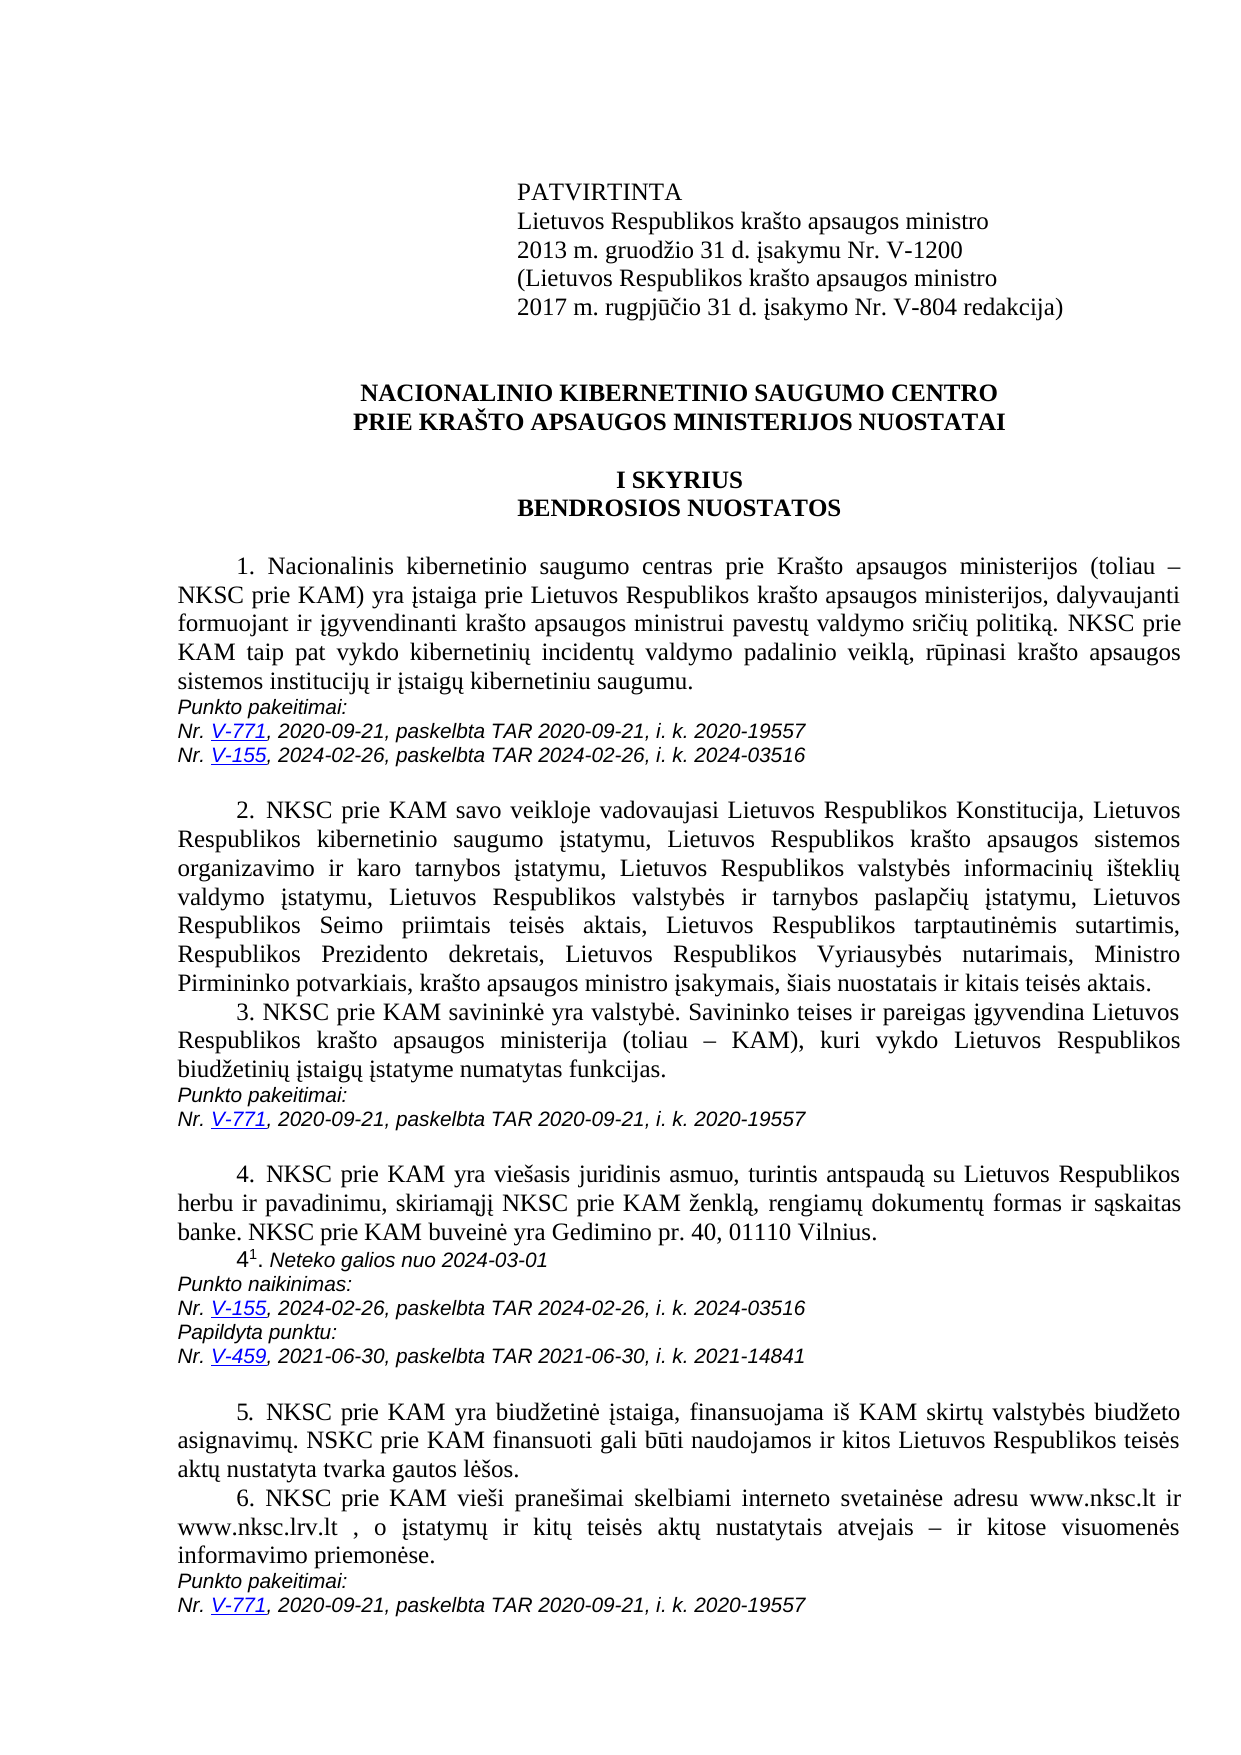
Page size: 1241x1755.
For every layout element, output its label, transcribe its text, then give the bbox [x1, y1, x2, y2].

text 3. NKSC prie KAM savininkė yra valstybė. Savininko teises ir pareigas įgyvendina Lietuvos Respublikos krašto apsaugos ministerija (toliau – KAM), kuri vykdo Lietuvos Respublikos biudžetinių įstaigų įstatyme numatytas funkcijas. [177, 997, 1181, 1083]
text Nr. V-459, 2021-06-30, paskelbta TAR 2021-06-30, i. k. 2021-14841 [177, 1344, 1181, 1368]
text 2017 m. rugpjūčio 31 d. įsakymo Nr. V-804 redakcija) [177, 292, 1181, 321]
text Nr. V-771, 2020-09-21, paskelbta TAR 2020-09-21, i. k. 2020-19557 [177, 719, 1181, 743]
text PATVIRTINTA [177, 177, 1181, 206]
text PRIE KRAŠTO APSAUGOS MINISTERIJOS NUOSTATAI [177, 407, 1181, 436]
text Punkto pakeitimai: [177, 695, 1181, 719]
text Nr. V-155, 2024-02-26, paskelbta TAR 2024-02-26, i. k. 2024-03516 [177, 1296, 1181, 1320]
text I SKYRIUS [177, 465, 1181, 493]
text Punkto naikinimas: [177, 1272, 1181, 1296]
text 4. NKSC prie KAM yra viešasis juridinis asmuo, turintis antspaudą su Lietuvos Respublikos herbu ir pavadinimu, skiriamąjį NKSC prie KAM ženklą, rengiamų dokumentų formas ir sąskaitas banke. NKSC prie KAM buveinė yra Gedimino pr. 40, 01110 Vilnius. [177, 1159, 1181, 1246]
text (Lietuvos Respublikos krašto apsaugos ministro [177, 263, 1181, 292]
text Lietuvos Respublikos krašto apsaugos ministro [177, 206, 1181, 235]
text Papildyta punktu: [177, 1320, 1181, 1344]
text 2013 m. gruodžio 31 d. įsakymu Nr. V-1200 [177, 235, 1181, 263]
text Nr. V-771, 2020-09-21, paskelbta TAR 2020-09-21, i. k. 2020-19557 [177, 1107, 1181, 1131]
text BENDROSIOS NUOSTATOS [177, 493, 1181, 522]
text 1. Nacionalinis kibernetinio saugumo centras prie Krašto apsaugos ministerijos (toliau – NKSC prie KAM) yra įstaiga prie Lietuvos Respublikos krašto apsaugos ministerijos, dalyvaujanti formuojant ir įgyvendinanti krašto apsaugos ministrui pavestų valdymo sričių politiką. NKSC prie KAM taip pat vykdo kibernetinių incidentų valdymo padalinio veiklą, rūpinasi krašto apsaugos sistemos institucijų ir įstaigų kibernetiniu saugumu. [177, 551, 1181, 695]
text 5. NKSC prie KAM yra biudžetinė įstaiga, finansuojama iš KAM skirtų valstybės biudžeto asignavimų. NSKC prie KAM finansuoti gali būti naudojamos ir kitos Lietuvos Respublikos teisės aktų nustatyta tvarka gautos lėšos. [177, 1397, 1181, 1483]
text Punkto pakeitimai: [177, 1083, 1181, 1107]
text Nacionalinio kibernetinio saugumo centrO [177, 378, 1181, 407]
text 2. NKSC prie KAM savo veikloje vadovaujasi Lietuvos Respublikos Konstitucija, Lietuvos Respublikos kibernetinio saugumo įstatymu, Lietuvos Respublikos krašto apsaugos sistemos organizavimo ir karo tarnybos įstatymu, Lietuvos Respublikos valstybės informacinių išteklių valdymo įstatymu, Lietuvos Respublikos valstybės ir tarnybos paslapčių įstatymu, Lietuvos Respublikos Seimo priimtais teisės aktais, Lietuvos Respublikos tarptautinėmis sutartimis, Respublikos Prezidento dekretais, Lietuvos Respublikos Vyriausybės nutarimais, Ministro Pirmininko potvarkiais, krašto apsaugos ministro įsakymais, šiais nuostatais ir kitais teisės aktais. [177, 795, 1181, 997]
text Nr. V-771, 2020-09-21, paskelbta TAR 2020-09-21, i. k. 2020-19557 [177, 1593, 1181, 1617]
text 41. Neteko galios nuo 2024-03-01 [177, 1246, 1181, 1272]
text 6. NKSC prie KAM vieši pranešimai skelbiami interneto svetainėse adresu www.nksc.lt ir www.nksc.lrv.lt , o įstatymų ir kitų teisės aktų nustatytais atvejais – ir kitose visuomenės informavimo priemonėse. [177, 1483, 1181, 1569]
text Punkto pakeitimai: [177, 1569, 1181, 1593]
text Nr. V-155, 2024-02-26, paskelbta TAR 2024-02-26, i. k. 2024-03516 [177, 743, 1181, 767]
